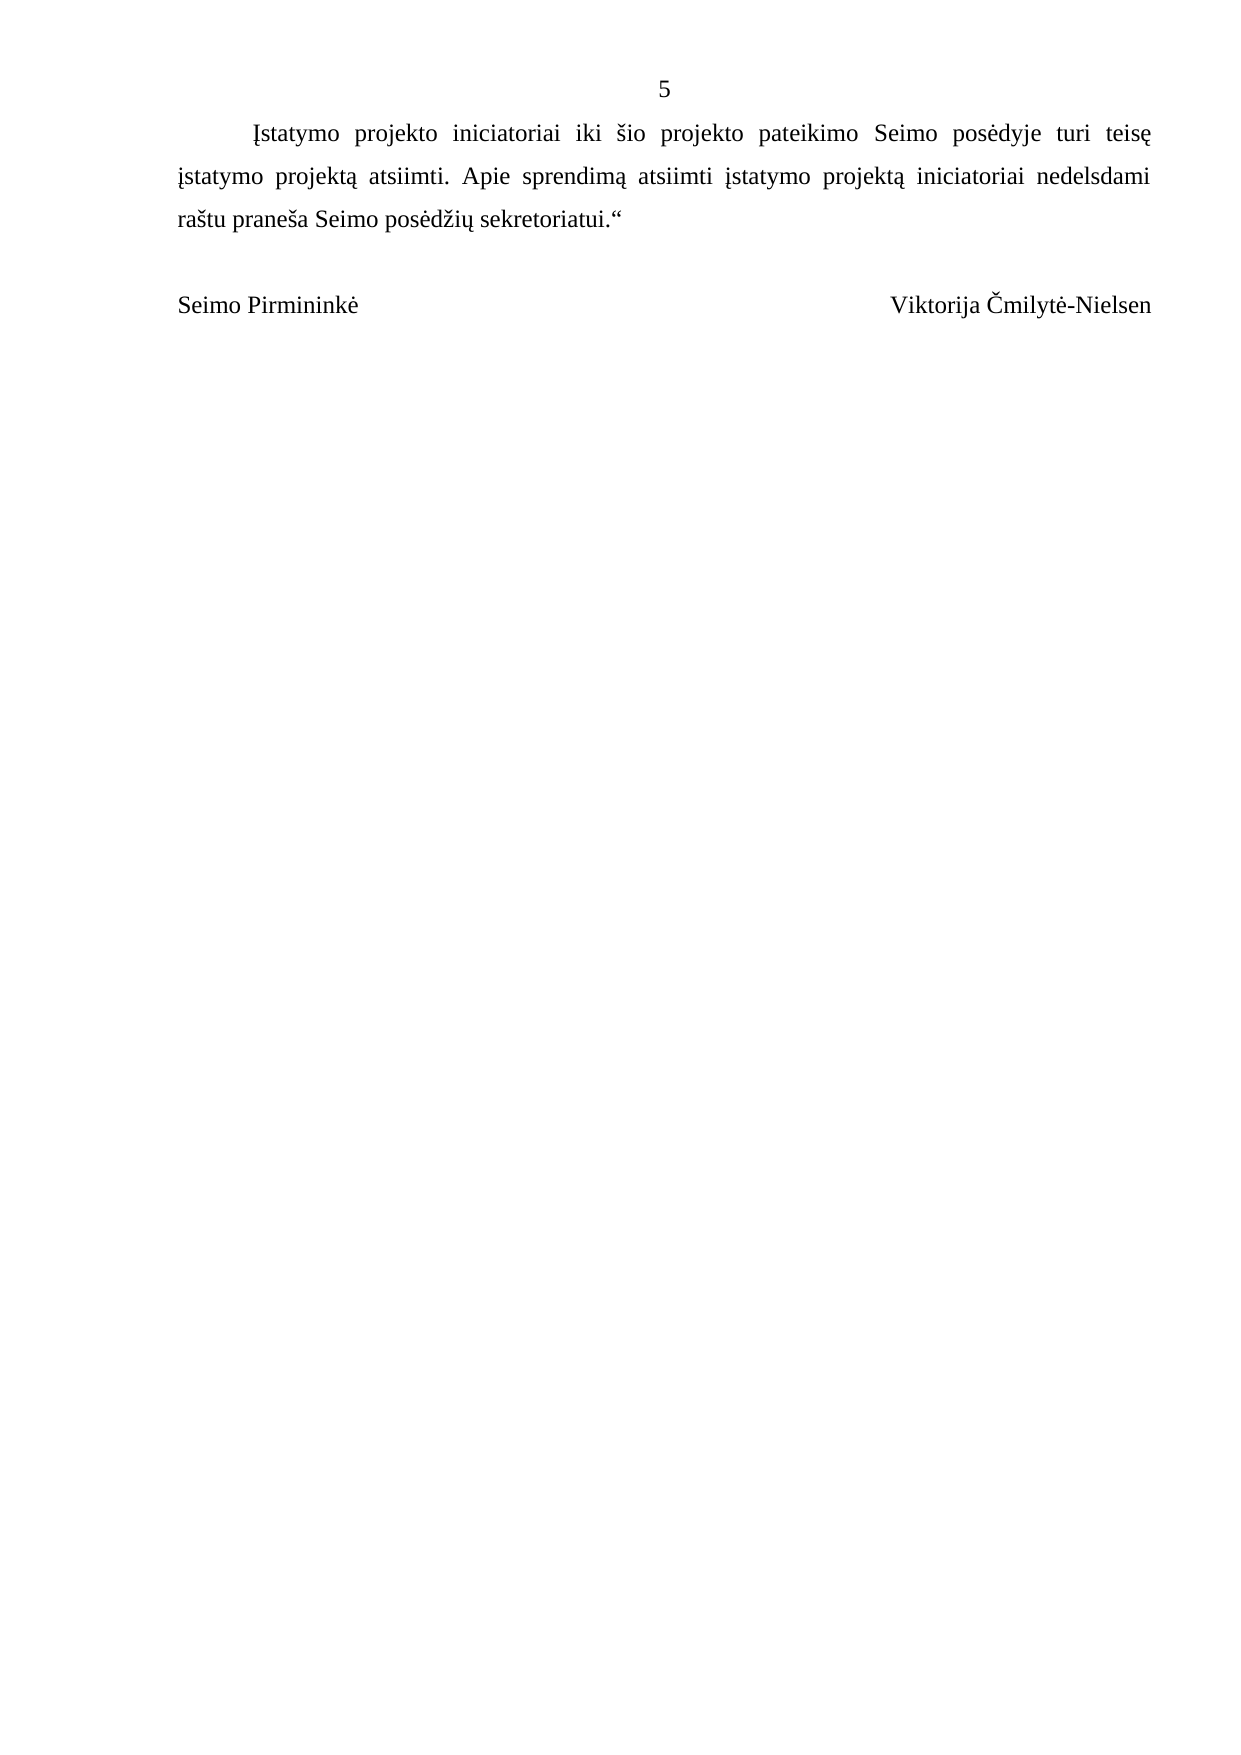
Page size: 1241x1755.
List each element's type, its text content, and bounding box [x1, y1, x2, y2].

text Seimo Pirmininkė Viktorija Čmilytė-Nielsen [177, 291, 1152, 319]
text Įstatymo projekto iniciatoriai iki šio projekto pateikimo Seimo posėdyje turi teisę įstatymo projektą atsiimti. Apie sprendimą atsiimti įstatymo projektą iniciatoriai nedelsdami raštu praneša Seimo posėdžių sekretoriatui.“ [177, 118, 1152, 233]
